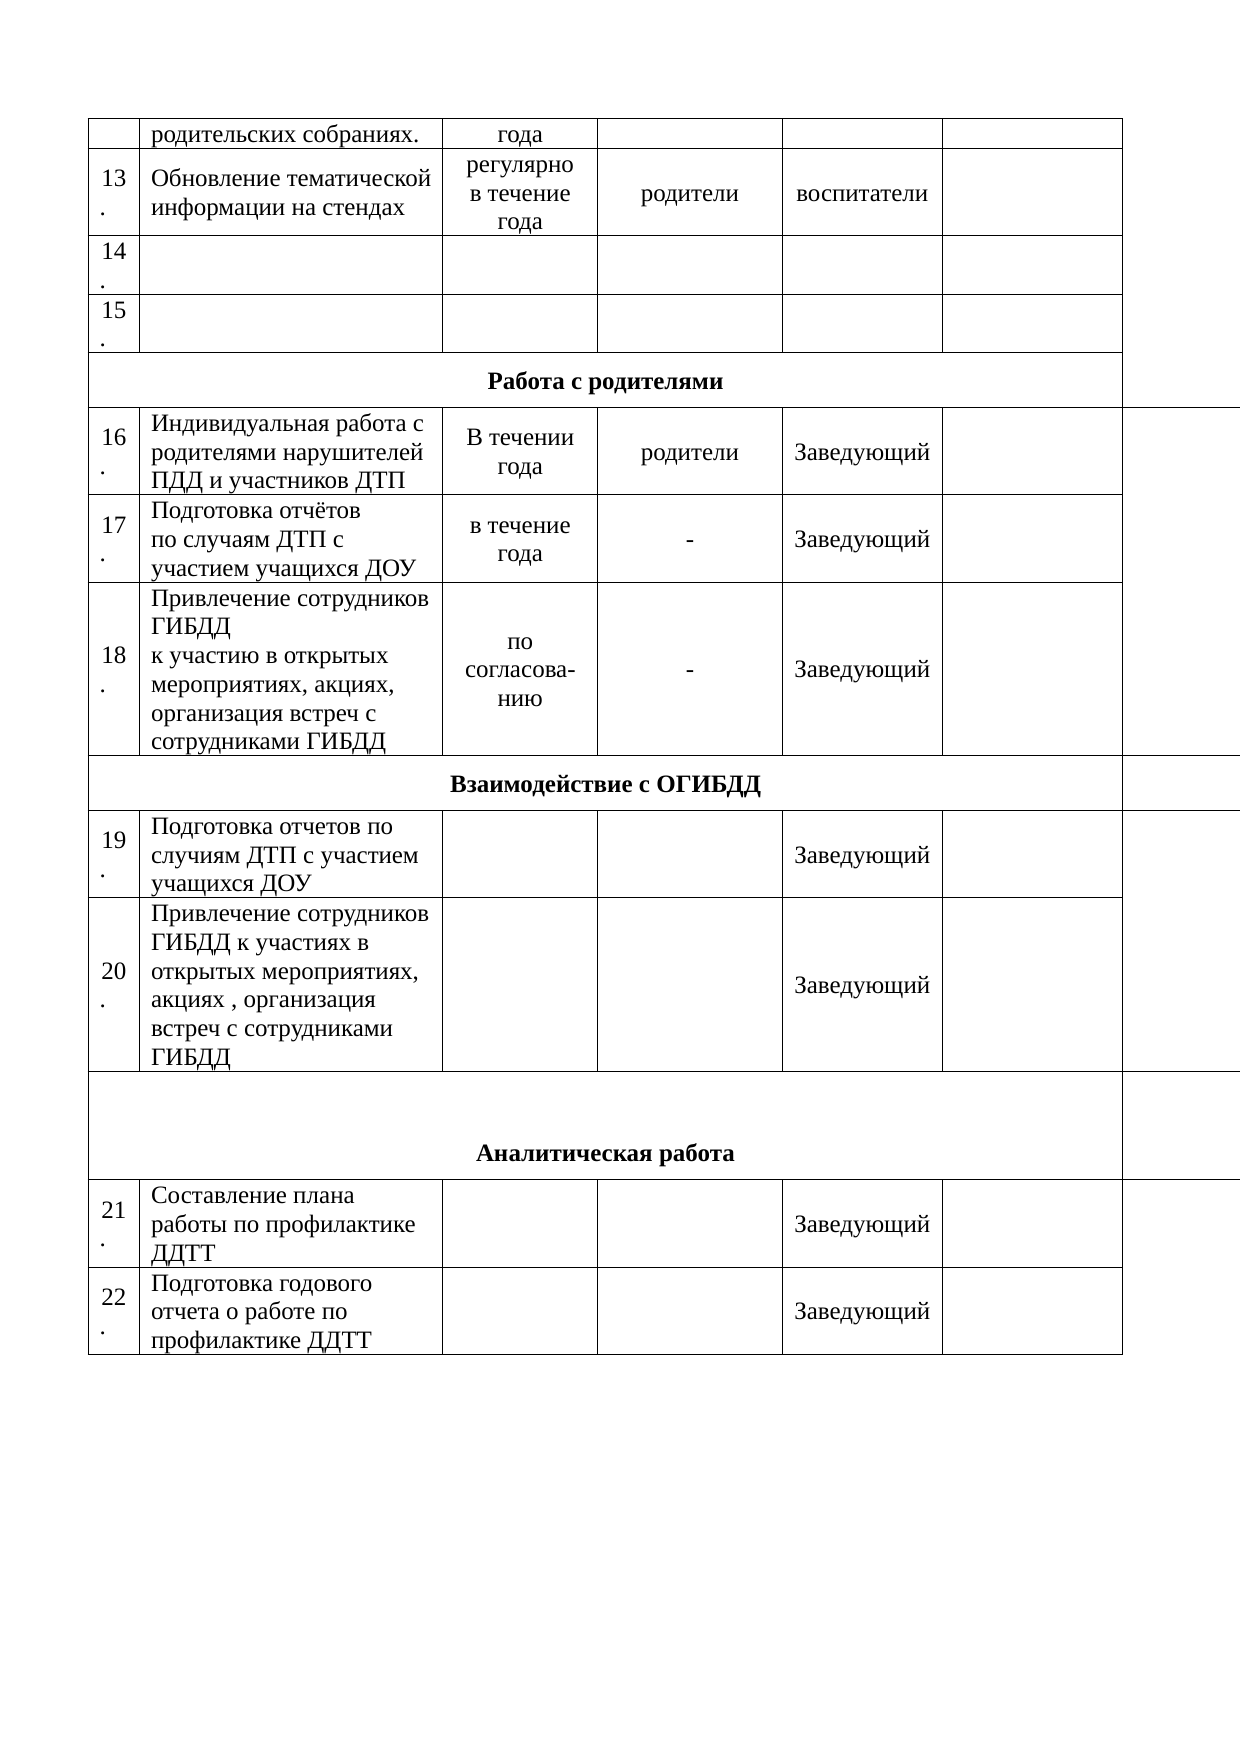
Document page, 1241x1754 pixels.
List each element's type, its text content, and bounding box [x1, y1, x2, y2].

table_cell [89, 1180, 139, 1267]
table_cell [140, 295, 442, 352]
table_cell воспитатели [783, 149, 942, 235]
table_cell [783, 119, 942, 148]
table_cell [598, 898, 782, 1071]
table_cell Подготовка отчетов по случиям ДТП с участием учащихся ДОУ [140, 811, 442, 897]
table_cell Заведующий [783, 811, 942, 897]
table_cell Привлечение сотрудников ГИБДД к участиях в открытых мероприятиях, акциях , организация встреч с сотрудниками ГИБДД [140, 898, 442, 1071]
table_cell [598, 119, 782, 148]
table_cell [140, 236, 442, 294]
table_cell Подготовка отчётов по случаям ДТП с участием учащихся ДОУ [140, 495, 442, 582]
table_cell Заведующий [783, 1268, 942, 1354]
table_cell [943, 408, 1122, 494]
table_cell [89, 119, 139, 148]
table_cell - [598, 495, 782, 582]
table_cell года [443, 119, 597, 148]
table_cell [783, 236, 942, 294]
table_cell [443, 295, 597, 352]
table_cell [943, 1180, 1122, 1267]
table_cell [598, 1180, 782, 1267]
table_cell [943, 583, 1122, 755]
table_cell [443, 1268, 597, 1354]
table_cell [89, 149, 139, 235]
table_cell [1123, 897, 1240, 1071]
table_cell [598, 1268, 782, 1354]
table_cell [943, 1268, 1122, 1354]
table_cell [783, 295, 942, 352]
table_cell [943, 295, 1122, 352]
table_cell [943, 119, 1122, 148]
table_cell [1123, 1072, 1240, 1179]
table_cell [89, 408, 139, 494]
table_cell [89, 811, 139, 897]
table_cell Подготовка годового отчета о работе по профилактике ДДТТ [140, 1268, 442, 1354]
table_cell [1123, 582, 1240, 755]
table_cell [1123, 1180, 1240, 1267]
table_cell [1123, 118, 1240, 148]
table_cell Работа с родителями [89, 353, 1122, 407]
table_cell [1123, 494, 1240, 582]
table_cell [1123, 294, 1240, 352]
table_cell [598, 811, 782, 897]
table_cell регулярно в течение года [443, 149, 597, 235]
table_cell [1123, 148, 1240, 235]
table_cell [443, 811, 597, 897]
table_cell родительских собраниях. [140, 119, 442, 148]
table_cell [598, 295, 782, 352]
table_cell Взаимодействие с ОГИБДД [89, 756, 1122, 810]
table_cell Составление плана работы по профилактике ДДТТ [140, 1180, 442, 1267]
table_cell [1123, 408, 1240, 494]
table_cell - [598, 583, 782, 755]
table_cell Аналитическая работа [89, 1072, 1122, 1179]
table_cell Заведующий [783, 583, 942, 755]
table_cell [89, 495, 139, 582]
table_cell [598, 236, 782, 294]
table_cell [443, 898, 597, 1071]
table_cell [943, 811, 1122, 897]
table_cell Заведующий [783, 495, 942, 582]
table_cell [943, 149, 1122, 235]
table_cell [943, 898, 1122, 1071]
table_cell [1123, 352, 1240, 407]
table_cell по согласова- нию [443, 583, 597, 755]
table_cell [943, 495, 1122, 582]
table_cell родители [598, 149, 782, 235]
table_cell [1123, 235, 1240, 294]
table_cell Заведующий [783, 408, 942, 494]
table_cell [443, 236, 597, 294]
table_cell Индивидуальная работа с родителями нарушителей ПДД и участников ДТП [140, 408, 442, 494]
table_cell [1123, 1267, 1240, 1354]
table_cell [1123, 756, 1240, 810]
table_cell [89, 1268, 139, 1354]
table_cell [89, 236, 139, 294]
table_cell [89, 583, 139, 755]
table_cell [443, 1180, 597, 1267]
table_cell Заведующий [783, 1180, 942, 1267]
table_cell [943, 236, 1122, 294]
table_cell родители [598, 408, 782, 494]
table_cell [89, 898, 139, 1071]
table_cell [1123, 811, 1240, 897]
table_cell [89, 295, 139, 352]
table_cell в течение года [443, 495, 597, 582]
table_cell Заведующий [783, 898, 942, 1071]
table_cell Привлечение сотрудников ГИБДД к участию в открытых мероприятиях, акциях, организация встреч с сотрудниками ГИБДД [140, 583, 442, 755]
table_cell Обновление тематической информации на стендах [140, 149, 442, 235]
table_cell В течении года [443, 408, 597, 494]
